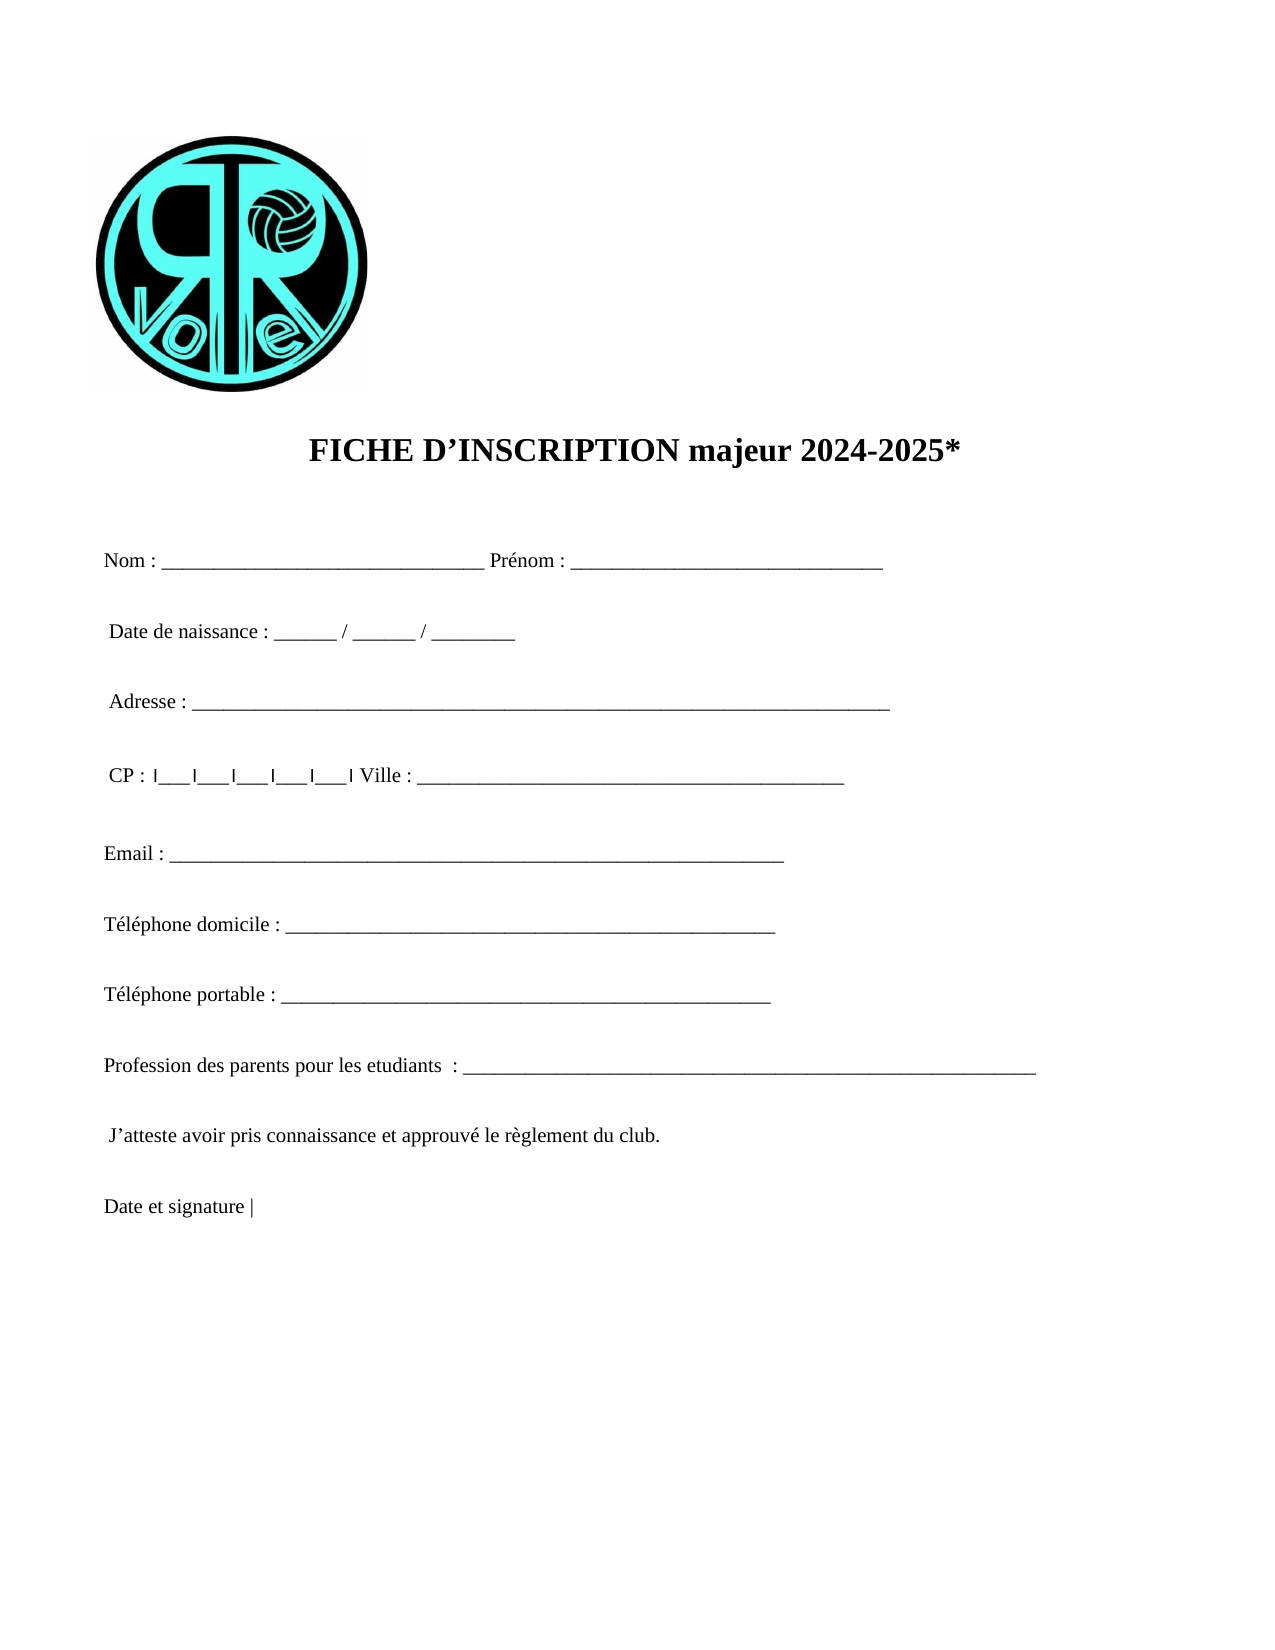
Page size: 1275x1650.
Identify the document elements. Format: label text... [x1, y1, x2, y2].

text Date et signature | [103, 1194, 1167, 1218]
text J’atteste avoir pris connaissance et approuvé le règlement du club. [103, 1123, 1167, 1147]
picture [91, 132, 368, 392]
text Adresse : ___________________________________________________________________ [103, 689, 1167, 713]
text Téléphone portable : _______________________________________________ [103, 982, 1167, 1006]
text Email : ___________________________________________________________ [103, 841, 1167, 865]
text Téléphone domicile : _______________________________________________ [103, 912, 1167, 936]
text Profession des parents pour les etudiants : _______________________________________________________ [103, 1053, 1167, 1077]
text Nom : _______________________________ Prénom : ______________________________ [103, 548, 1167, 572]
text Date de naissance : ______ / ______ / ________ [103, 619, 1167, 643]
text FICHE D’INSCRIPTION majeur 2024-2025* [103, 431, 1167, 469]
text CP : ।___।___।___।___।___। Ville : _________________________________________ [103, 760, 1167, 788]
